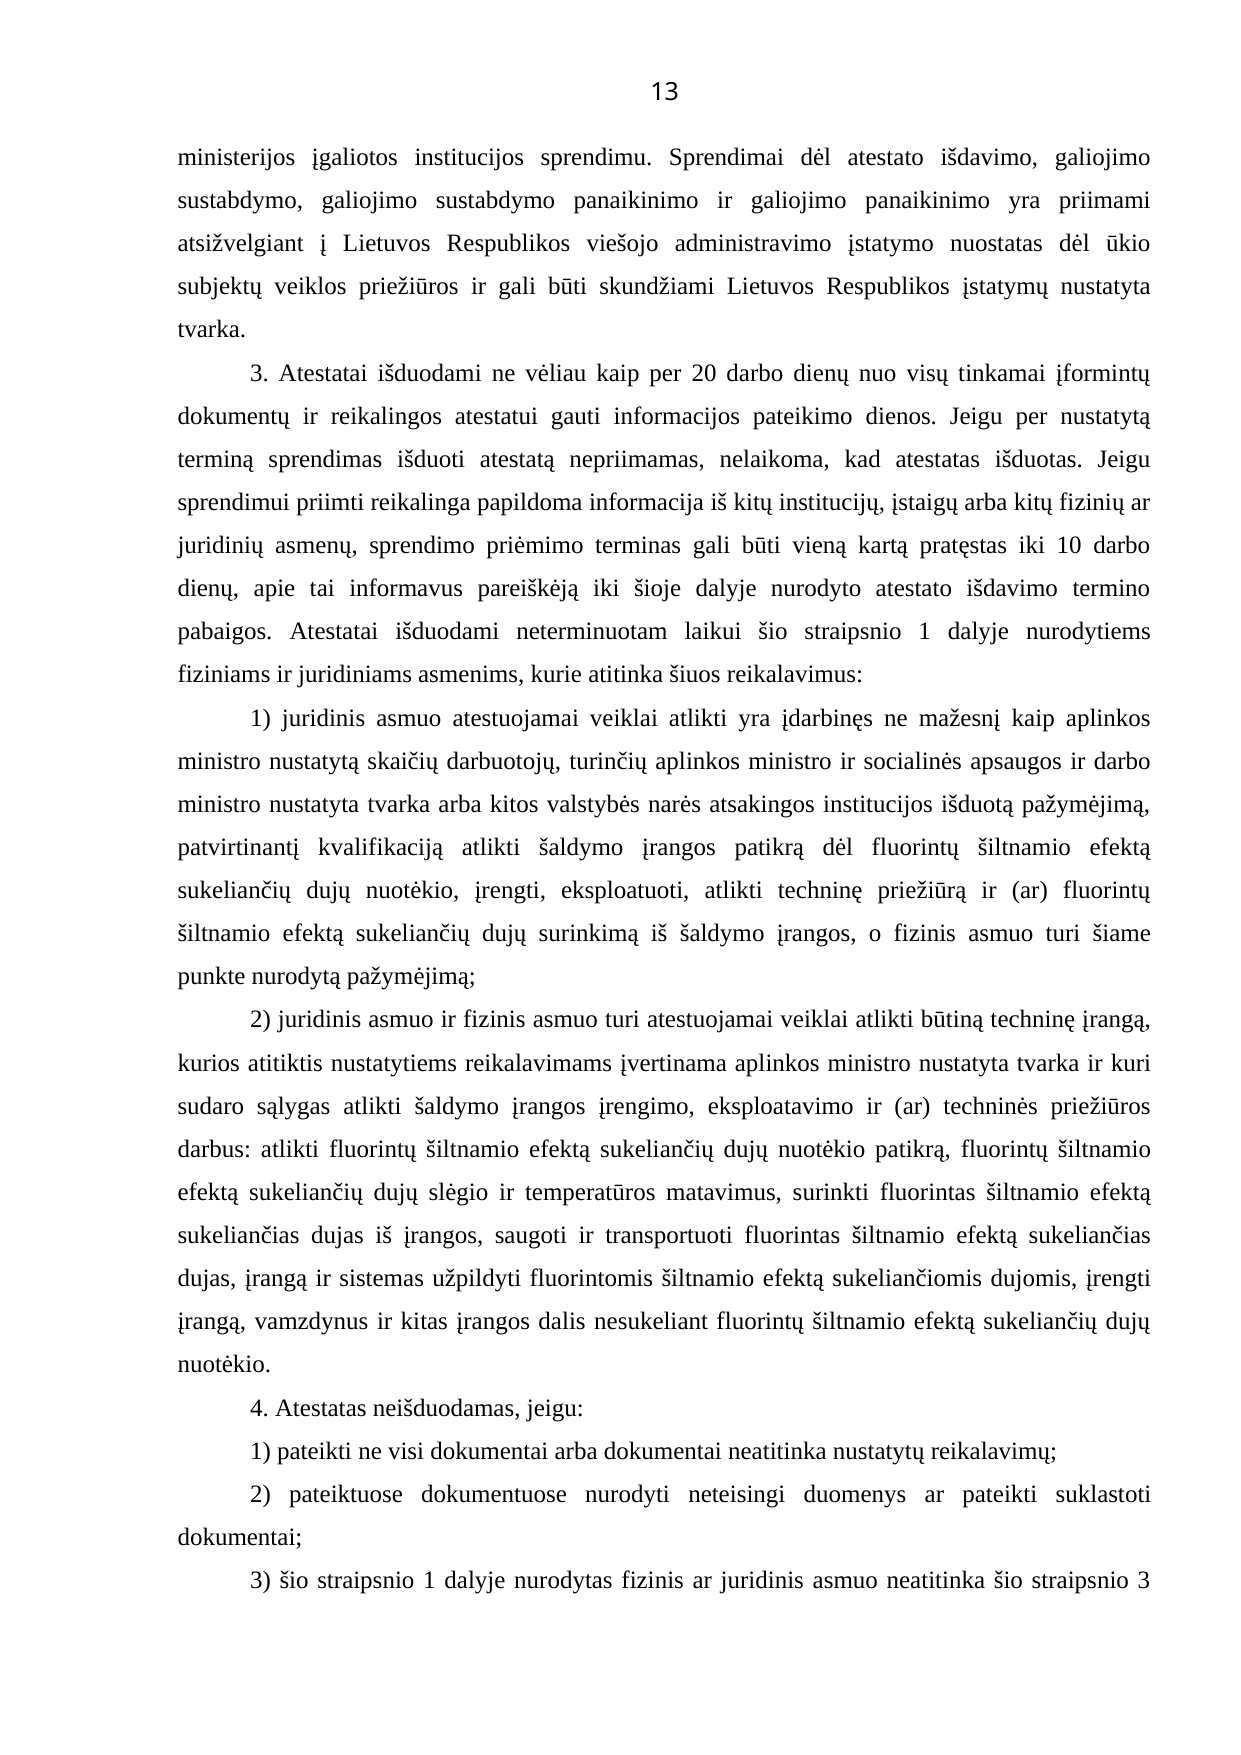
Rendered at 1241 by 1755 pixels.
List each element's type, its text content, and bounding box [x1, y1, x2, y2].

text 2) pateiktuose dokumentuose nurodyti neteisingi duomenys ar pateikti suklastoti dokumentai; [177, 1479, 1152, 1551]
text 1) pateikti ne visi dokumentai arba dokumentai neatitinka nustatytų reikalavimų; [177, 1436, 1152, 1464]
text 2) juridinis asmuo ir fizinis asmuo turi atestuojamai veiklai atlikti būtiną techninę įrangą, kurios atitiktis nustatytiems reikalavimams įvertinama aplinkos ministro nustatyta tvarka ir kuri sudaro sąlygas atlikti šaldymo įrangos įrengimo, eksploatavimo ir (ar) techninės priežiūros darbus: atlikti fluorintų šiltnamio efektą sukeliančių dujų nuotėkio patikrą, fluorintų šiltnamio efektą sukeliančių dujų slėgio ir temperatūros matavimus, surinkti fluorintas šiltnamio efektą sukeliančias dujas iš įrangos, saugoti ir transportuoti fluorintas šiltnamio efektą sukeliančias dujas, įrangą ir sistemas užpildyti fluorintomis šiltnamio efektą sukeliančiomis dujomis, įrengti įrangą, vamzdynus ir kitas įrangos dalis nesukeliant fluorintų šiltnamio efektą sukeliančių dujų nuotėkio. [177, 1004, 1152, 1378]
text ministerijos įgaliotos institucijos sprendimu. Sprendimai dėl atestato išdavimo, galiojimo sustabdymo, galiojimo sustabdymo panaikinimo ir galiojimo panaikinimo yra priimami atsižvelgiant į Lietuvos Respublikos viešojo administravimo įstatymo nuostatas dėl ūkio subjektų veiklos priežiūros ir gali būti skundžiami Lietuvos Respublikos įstatymų nustatyta tvarka. [177, 142, 1152, 343]
text 3. Atestatai išduodami ne vėliau kaip per 20 darbo dienų nuo visų tinkamai įformintų dokumentų ir reikalingos atestatui gauti informacijos pateikimo dienos. Jeigu per nustatytą terminą sprendimas išduoti atestatą nepriimamas, nelaikoma, kad atestatas išduotas. Jeigu sprendimui priimti reikalinga papildoma informacija iš kitų institucijų, įstaigų arba kitų fizinių ar juridinių asmenų, sprendimo priėmimo terminas gali būti vieną kartą pratęstas iki 10 darbo dienų, apie tai informavus pareiškėją iki šioje dalyje nurodyto atestato išdavimo termino pabaigos. Atestatai išduodami neterminuotam laikui šio straipsnio 1 dalyje nurodytiems fiziniams ir juridiniams asmenims, kurie atitinka šiuos reikalavimus: [177, 358, 1152, 688]
text 3) šio straipsnio 1 dalyje nurodytas fizinis ar juridinis asmuo neatitinka šio straipsnio 3 [177, 1565, 1152, 1594]
text 4. Atestatas neišduodamas, jeigu: [177, 1393, 1152, 1421]
text 1) juridinis asmuo atestuojamai veiklai atlikti yra įdarbinęs ne mažesnį kaip aplinkos ministro nustatytą skaičių darbuotojų, turinčių aplinkos ministro ir socialinės apsaugos ir darbo ministro nustatyta tvarka arba kitos valstybės narės atsakingos institucijos išduotą pažymėjimą, patvirtinantį kvalifikaciją atlikti šaldymo įrangos patikrą dėl fluorintų šiltnamio efektą sukeliančių dujų nuotėkio, įrengti, eksploatuoti, atlikti techninę priežiūrą ir (ar) fluorintų šiltnamio efektą sukeliančių dujų surinkimą iš šaldymo įrangos, o fizinis asmuo turi šiame punkte nurodytą pažymėjimą; [177, 703, 1152, 990]
